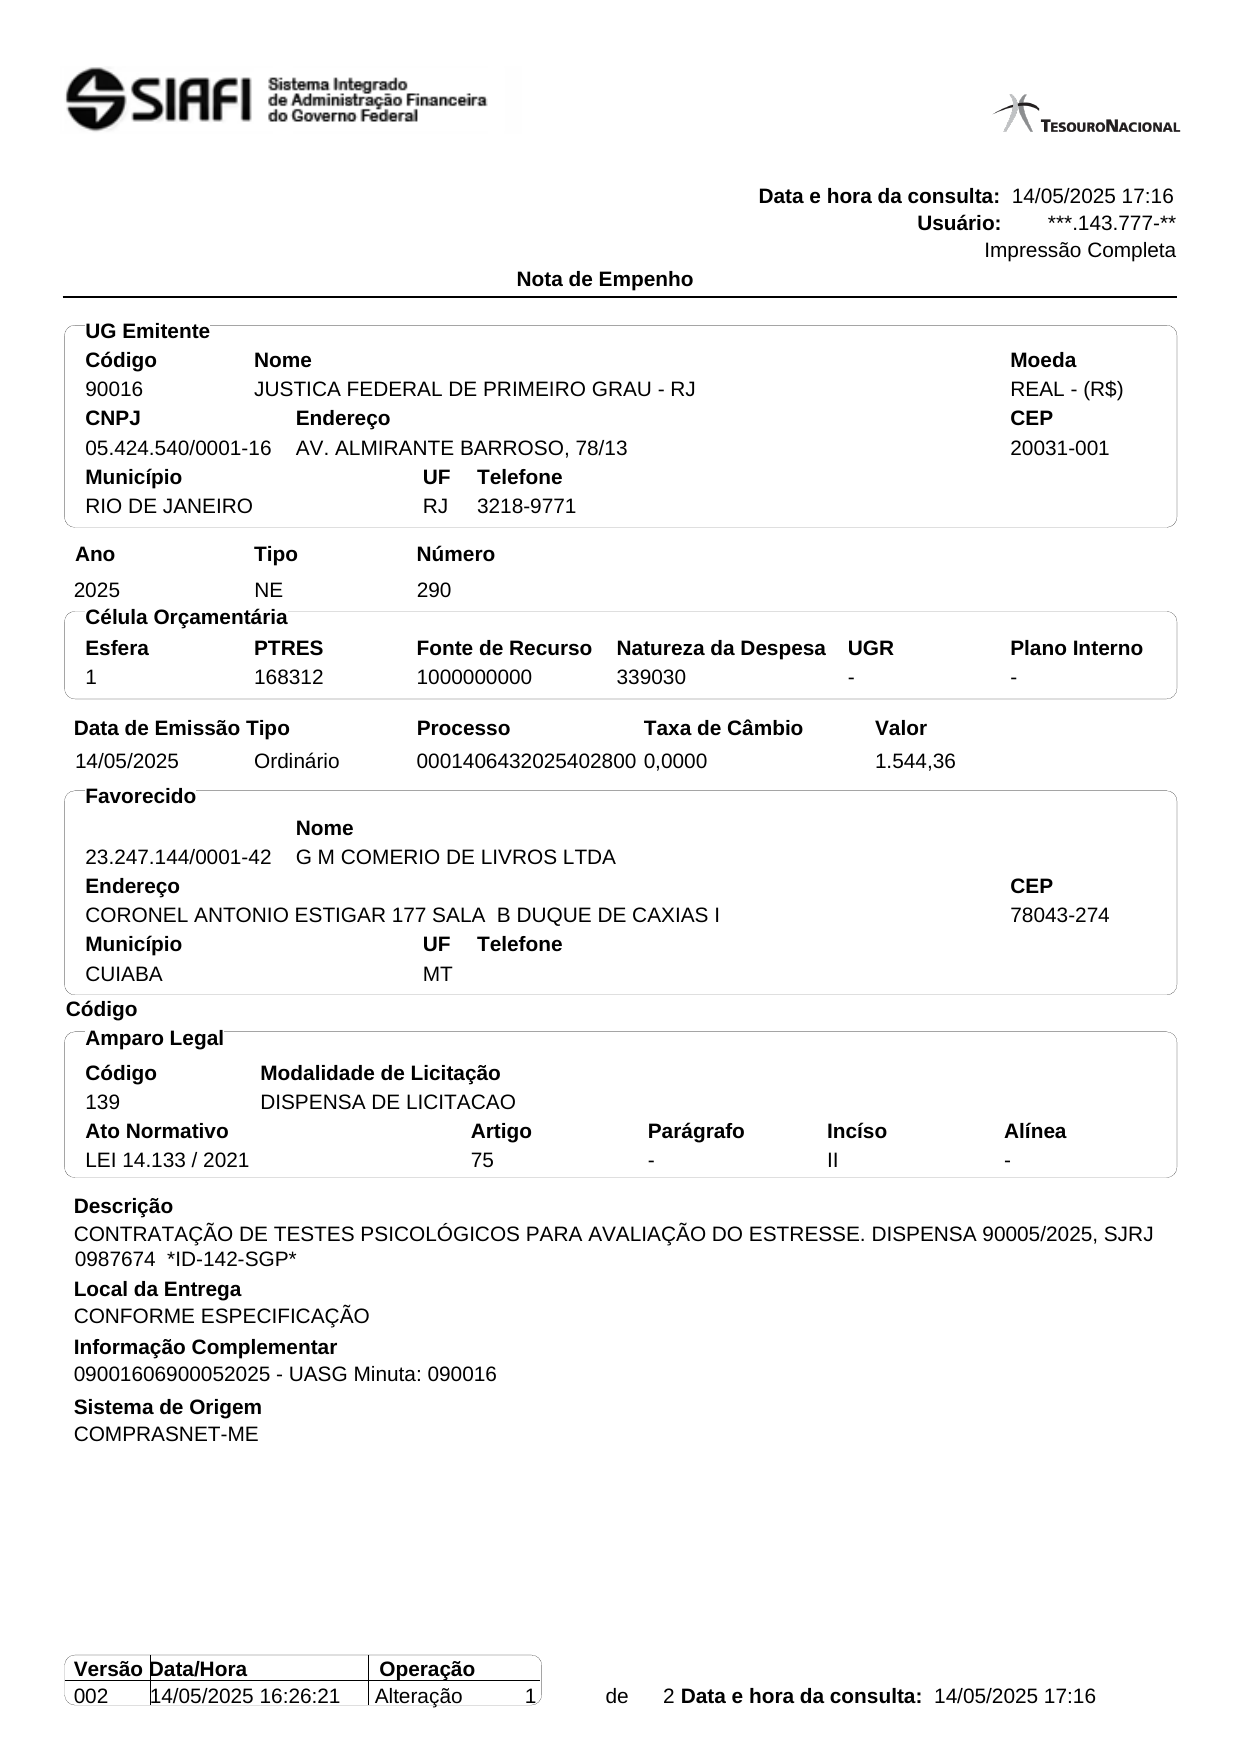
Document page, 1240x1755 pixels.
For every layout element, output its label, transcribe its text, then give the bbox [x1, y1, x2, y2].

text 002 14/05/2025 16:26:21 Alteração 1 de 2 Data e hora da consulta: 14/05/2025 17:16 [73, 1684, 1175, 1708]
text Local da Entrega [73, 1277, 1175, 1301]
text 09001606900052025 - UASG Minuta: 090016 [73, 1362, 1175, 1386]
text Impressão Completa [75, 238, 1176, 262]
text Data/Hora [151, 1657, 368, 1680]
text Descrição [73, 1194, 1175, 1218]
text Informação Complementar [73, 1335, 1175, 1359]
text CONTRATAÇÃO DE TESTES PSICOLÓGICOS PARA AVALIAÇÃO DO ESTRESSE. DISPENSA 90005/2025, SJRJ 0987674 *ID-142-SGP* [73, 1221, 1175, 1270]
text Operação [369, 1657, 541, 1681]
text CONFORME ESPECIFICAÇÃO [73, 1304, 1175, 1328]
text Código [64, 747, 1175, 798]
text [539, 1657, 1175, 1681]
text Data e hora da consulta: 14/05/2025 17:16 [75, 183, 1174, 207]
text Versão [73, 1657, 150, 1680]
text Data de Emissão Tipo Processo Taxa de Câmbio Valor [73, 716, 1175, 739]
text Código [64, 988, 1175, 1021]
text Código [65, 791, 1175, 994]
text Sistema de Origem [73, 1395, 1175, 1419]
text COMPRASNET-ME [73, 1422, 1175, 1446]
text 2025 NE 290 [73, 577, 1175, 601]
text Usuário: ***.143.777-** [75, 210, 1176, 234]
